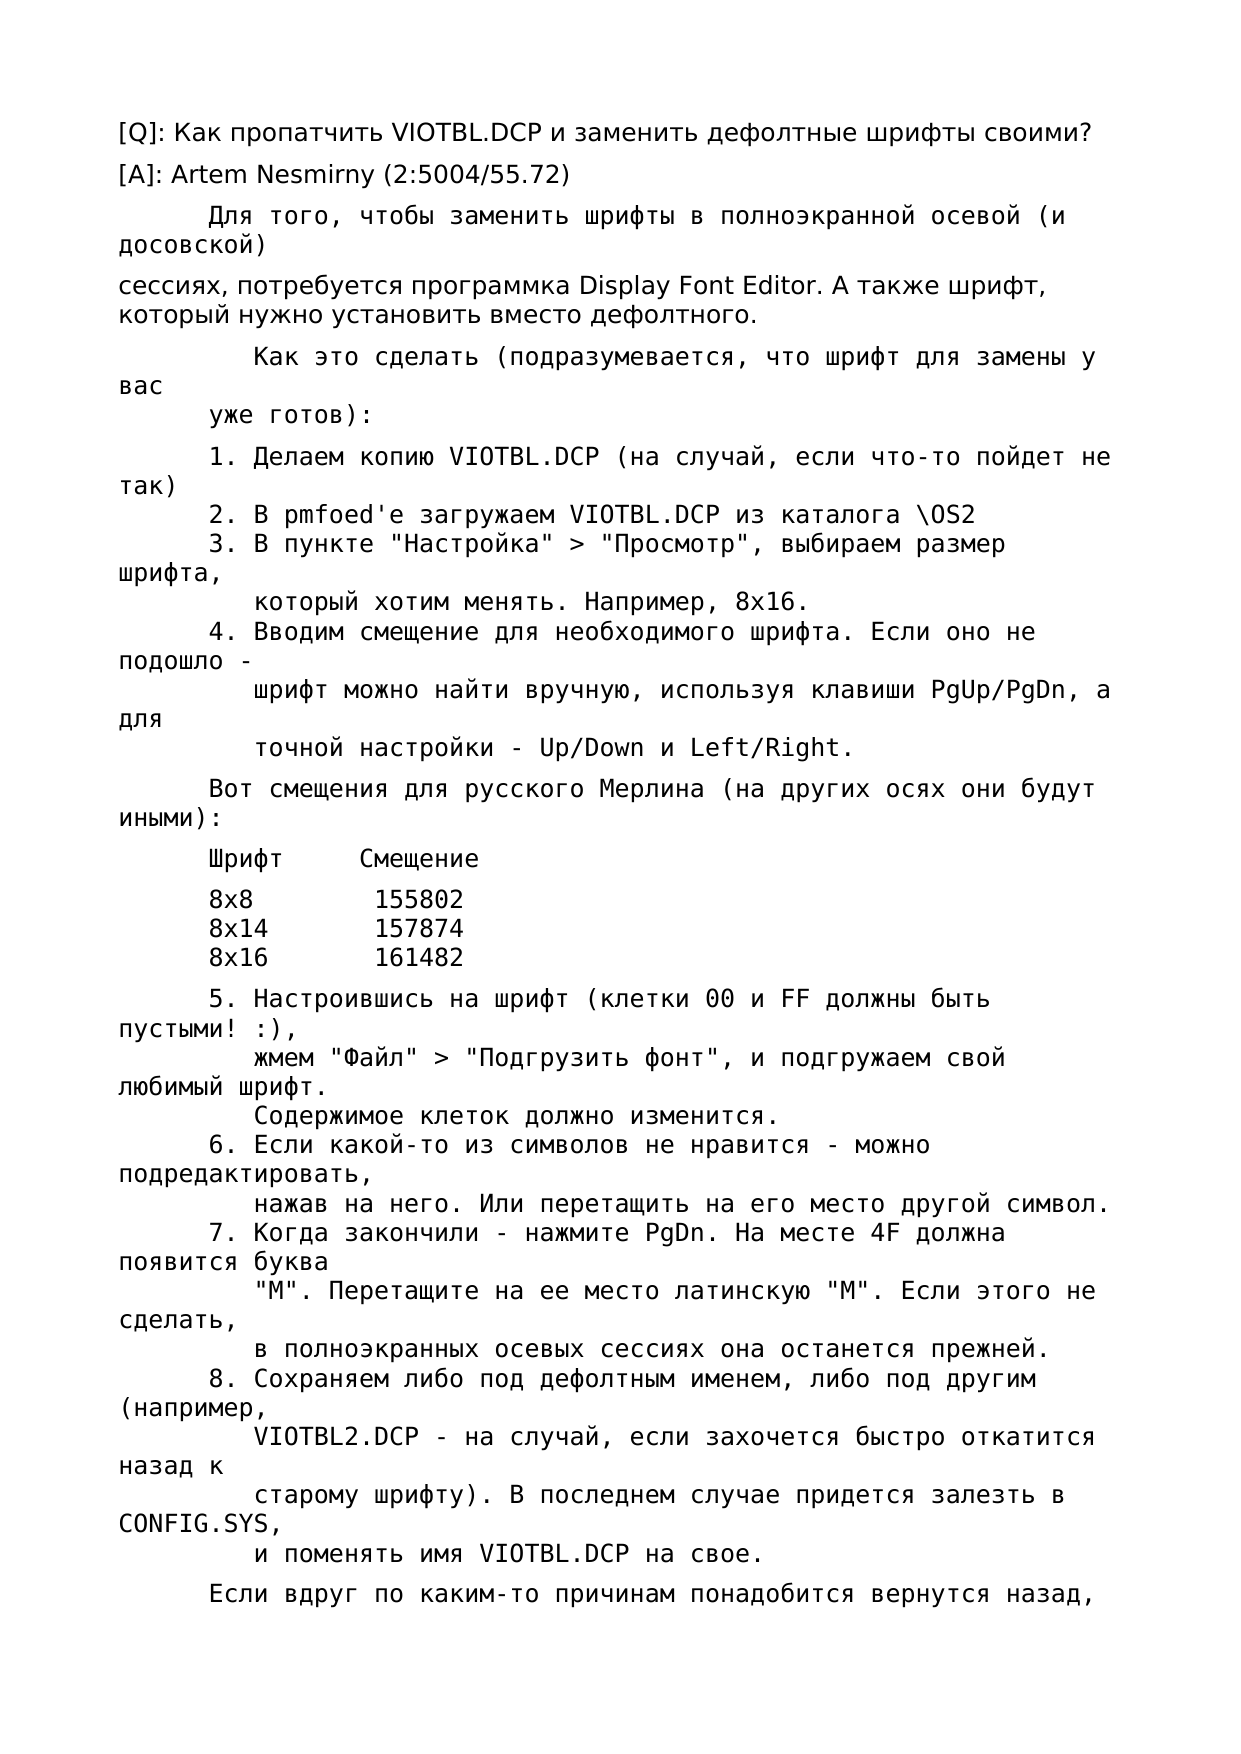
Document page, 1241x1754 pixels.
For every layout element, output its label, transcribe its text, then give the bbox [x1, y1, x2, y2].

text Как это сделать (подразумевается, что шрифт для замены у вас уже готов): [118, 342, 1122, 430]
text 8x8 155802 8x14 157874 8x16 161482 [118, 885, 1122, 973]
text Если вдруг по каким-то причинам понадобится вернутся назад, [118, 1580, 1122, 1609]
text [A]: Artem Nesmirny (2:5004/55.72) [118, 160, 1122, 189]
text сессиях, потребуется программка Display Font Editor. А также шрифт, который нужно установить вместо дефолтного. [118, 272, 1122, 330]
text [Q]: Как пропатчить VIOTBL.DCP и заменить дефолтные шрифты своими? [118, 118, 1122, 147]
text 1. Делаем копию VIOTBL.DCP (на случай, если что-то пойдет не так) 2. В pmfoed'е загружаем VIOTBL.DCP из каталога \OS2 3. В пункте "Hастройка" > "Просмотр", выбираем размер шрифта, который хотим менять. Hапример, 8x16. 4. Вводим смещение для необходимого шрифта. Если оно не подошло - шрифт можно найти вручную, используя клавиши PgUp/PgDn, а для точной настройки - Up/Down и Left/Right. [118, 442, 1122, 762]
text 5. Hастроившись на шрифт (клетки 00 и FF должны быть пустыми! :), жмем "Файл" > "Подгрузить фонт", и подгружаем свой любимый шрифт. Содержимое клеток должно изменится. 6. Если какой-то из символов не нравится - можно подредактировать, нажав на него. Или перетащить на его место другой символ. 7. Когда закончили - нажмите PgDn. Hа месте 4F должна появится буква "М". Перетащите на ее место латинскую "M". Если этого не сделать, в полноэкранных осевых сессиях она останется прежней. 8. Сохраняем либо под дефолтным именем, либо под другим (например, VIOTBL2.DCP - на случай, если захочется быстро откатится назад к старому шрифту). В последнем случае придется залезть в CONFIG.SYS, и поменять имя VIOTBL.DCP на свое. [118, 984, 1122, 1568]
text Шрифт Смещение [118, 844, 1122, 873]
text Для того, чтобы заменить шрифты в полноэкранной осевой (и досовской) [118, 201, 1122, 260]
text Вот смещения для русского Мерлина (на других осях они будут иными): [118, 774, 1122, 833]
